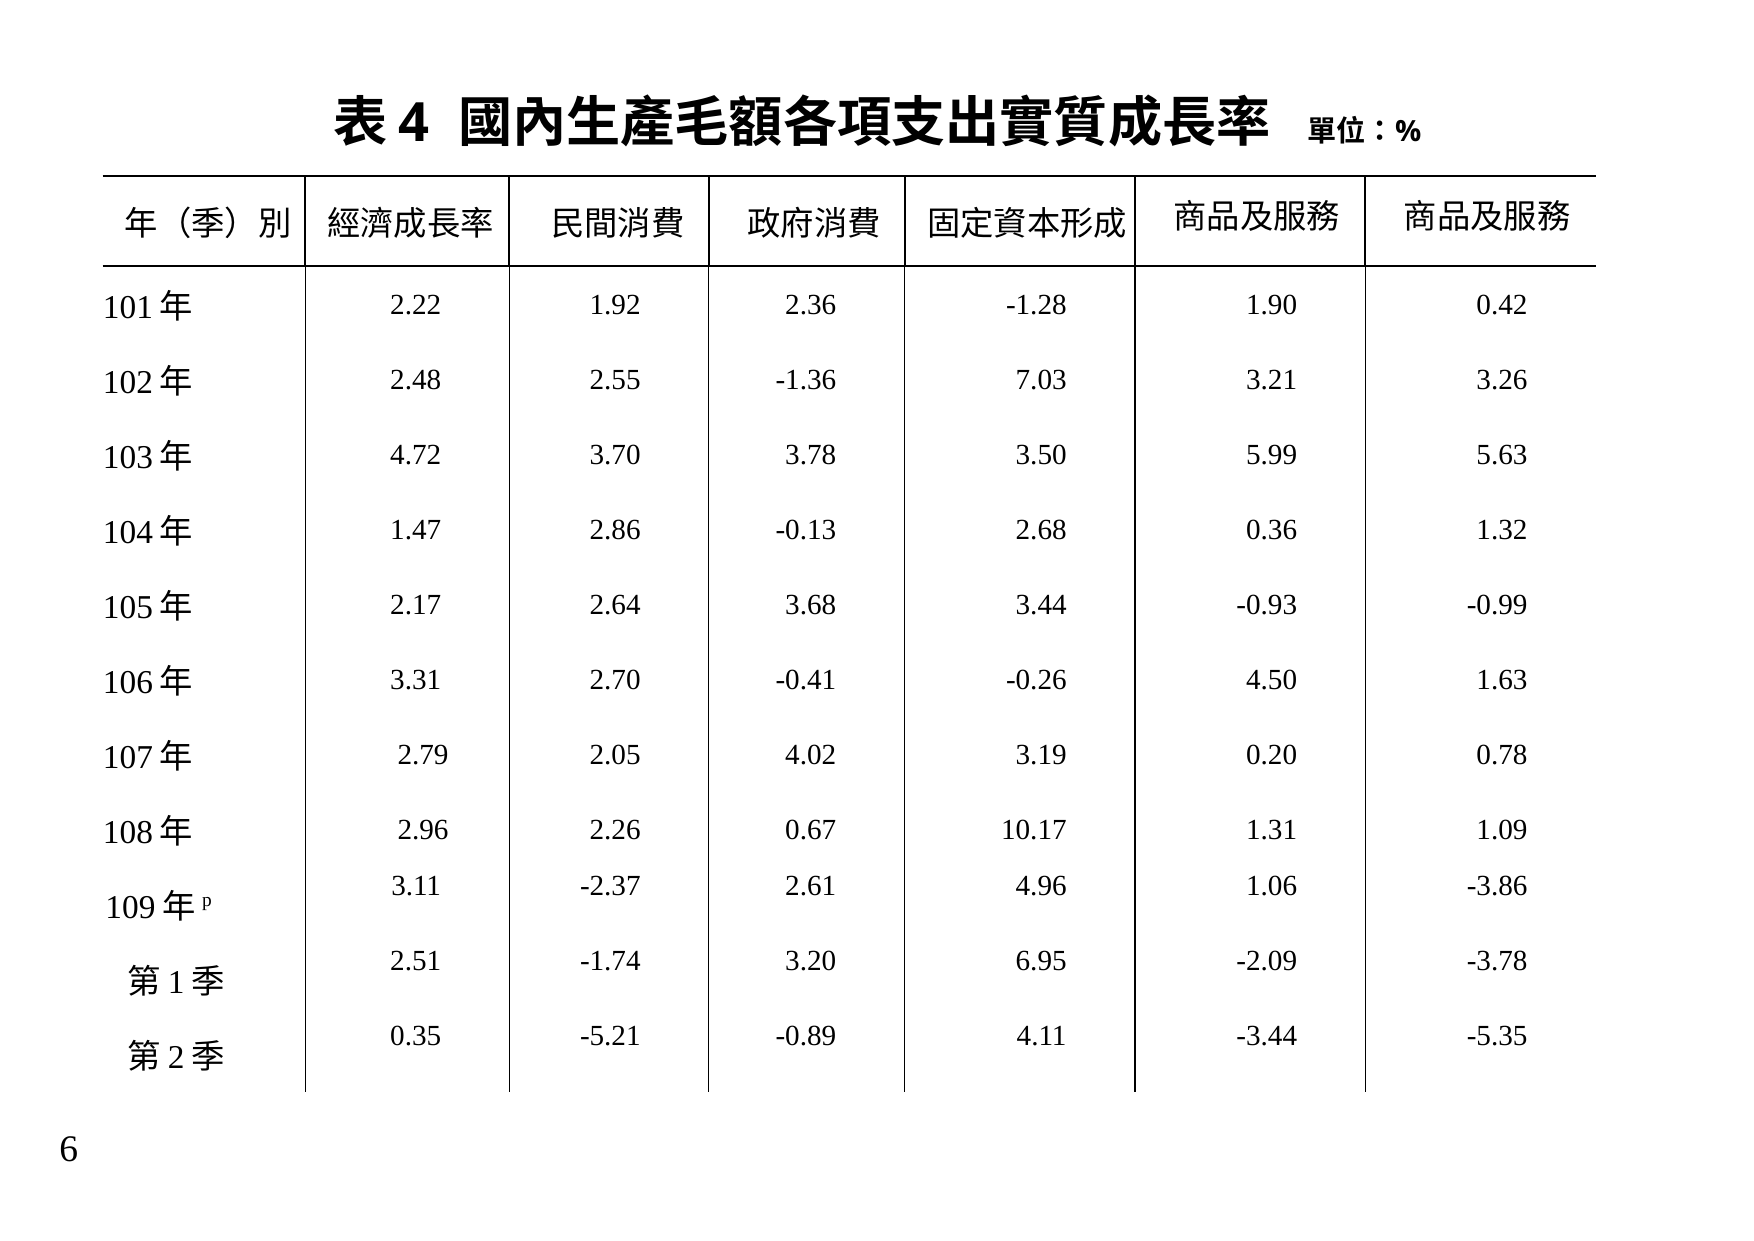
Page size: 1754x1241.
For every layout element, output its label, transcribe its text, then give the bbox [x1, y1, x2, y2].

table_cell -0.99 [1366, 567, 1596, 642]
table_cell 5.63 [1366, 417, 1596, 492]
table_cell 1.09 [1366, 792, 1596, 867]
table_cell 2.64 [510, 567, 708, 642]
table_cell 0.42 [1366, 267, 1596, 342]
table_cell 1.32 [1366, 492, 1596, 567]
table_cell 103年 [103, 417, 305, 492]
table_cell 10.17 [905, 792, 1134, 867]
table_cell -3.78 [1366, 942, 1596, 1017]
table_cell 3.11 [306, 867, 509, 942]
table_cell 0.35 [306, 1017, 509, 1092]
table_cell 2.48 [306, 342, 509, 417]
table_cell 1.47 [306, 492, 509, 567]
table_cell 3.20 [709, 942, 904, 1017]
table_cell 108年 [103, 792, 305, 867]
table_cell 4.72 [306, 417, 509, 492]
table_cell 2.68 [905, 492, 1134, 567]
table_cell 2.79 [306, 717, 509, 792]
table_cell 0.67 [709, 792, 904, 867]
table_cell 3.26 [1366, 342, 1596, 417]
table_header 固定資本形成 [906, 177, 1134, 265]
table_cell 3.70 [510, 417, 708, 492]
table_header 經濟成長率 [306, 177, 508, 265]
table_cell 4.50 [1136, 642, 1365, 717]
table_cell 1.63 [1366, 642, 1596, 717]
table_cell 3.31 [306, 642, 509, 717]
table_cell 1.92 [510, 267, 708, 342]
table_cell -0.93 [1136, 567, 1365, 642]
table_cell 3.19 [905, 717, 1134, 792]
table_cell 3.44 [905, 567, 1134, 642]
table_header 商品及服務 輸入 [1366, 177, 1596, 265]
table_cell 0.36 [1136, 492, 1365, 567]
table_cell 3.21 [1136, 342, 1365, 417]
subtitle 表4 國內生產毛額各項支出實質成長率 單位：% [59, 62, 1639, 174]
table_cell -1.28 [905, 267, 1134, 342]
table_cell 第1季 [103, 942, 305, 1017]
table_cell 109年p [103, 867, 305, 942]
table_cell 2.55 [510, 342, 708, 417]
table_cell 1.06 [1136, 867, 1365, 942]
table_cell -1.74 [510, 942, 708, 1017]
table_cell -1.36 [709, 342, 904, 417]
table_cell -0.26 [905, 642, 1134, 717]
table_cell -5.21 [510, 1017, 708, 1092]
table_cell -0.13 [709, 492, 904, 567]
table_cell 第2季 [103, 1017, 305, 1092]
table_cell 2.22 [306, 267, 509, 342]
table_cell 3.68 [709, 567, 904, 642]
table_cell 101年 [103, 267, 305, 342]
table_cell 2.70 [510, 642, 708, 717]
table_cell -3.44 [1136, 1017, 1365, 1092]
table_header 商品及服務 輸出 [1136, 177, 1364, 265]
table_cell 1.90 [1136, 267, 1365, 342]
table_cell 2.17 [306, 567, 509, 642]
table_cell 3.50 [905, 417, 1134, 492]
table_cell 2.36 [709, 267, 904, 342]
table_cell 2.61 [709, 867, 904, 942]
table_cell 106年 [103, 642, 305, 717]
table_cell 2.26 [510, 792, 708, 867]
table_cell 4.02 [709, 717, 904, 792]
table_header 年（季）別 [103, 177, 304, 265]
table_cell 107年 [103, 717, 305, 792]
table_cell -5.35 [1366, 1017, 1596, 1092]
table_cell 7.03 [905, 342, 1134, 417]
table_cell 2.05 [510, 717, 708, 792]
table_cell -2.37 [510, 867, 708, 942]
table_cell 2.86 [510, 492, 708, 567]
table_cell 1.31 [1136, 792, 1365, 867]
table_cell 4.11 [905, 1017, 1134, 1092]
table_cell 102年 [103, 342, 305, 417]
table_cell 5.99 [1136, 417, 1365, 492]
table_cell 2.51 [306, 942, 509, 1017]
table_cell -2.09 [1136, 942, 1365, 1017]
table_cell -3.86 [1366, 867, 1596, 942]
table_cell 6.95 [905, 942, 1134, 1017]
table_cell 104年 [103, 492, 305, 567]
table_cell 0.20 [1136, 717, 1365, 792]
table_header 政府消費 [710, 177, 904, 265]
table_cell 4.96 [905, 867, 1134, 942]
table_cell 0.78 [1366, 717, 1596, 792]
table_cell 3.78 [709, 417, 904, 492]
table_cell 105年 [103, 567, 305, 642]
table_cell -0.89 [709, 1017, 904, 1092]
table_header 民間消費 [510, 177, 708, 265]
table_cell -0.41 [709, 642, 904, 717]
table_cell 2.96 [306, 792, 509, 867]
